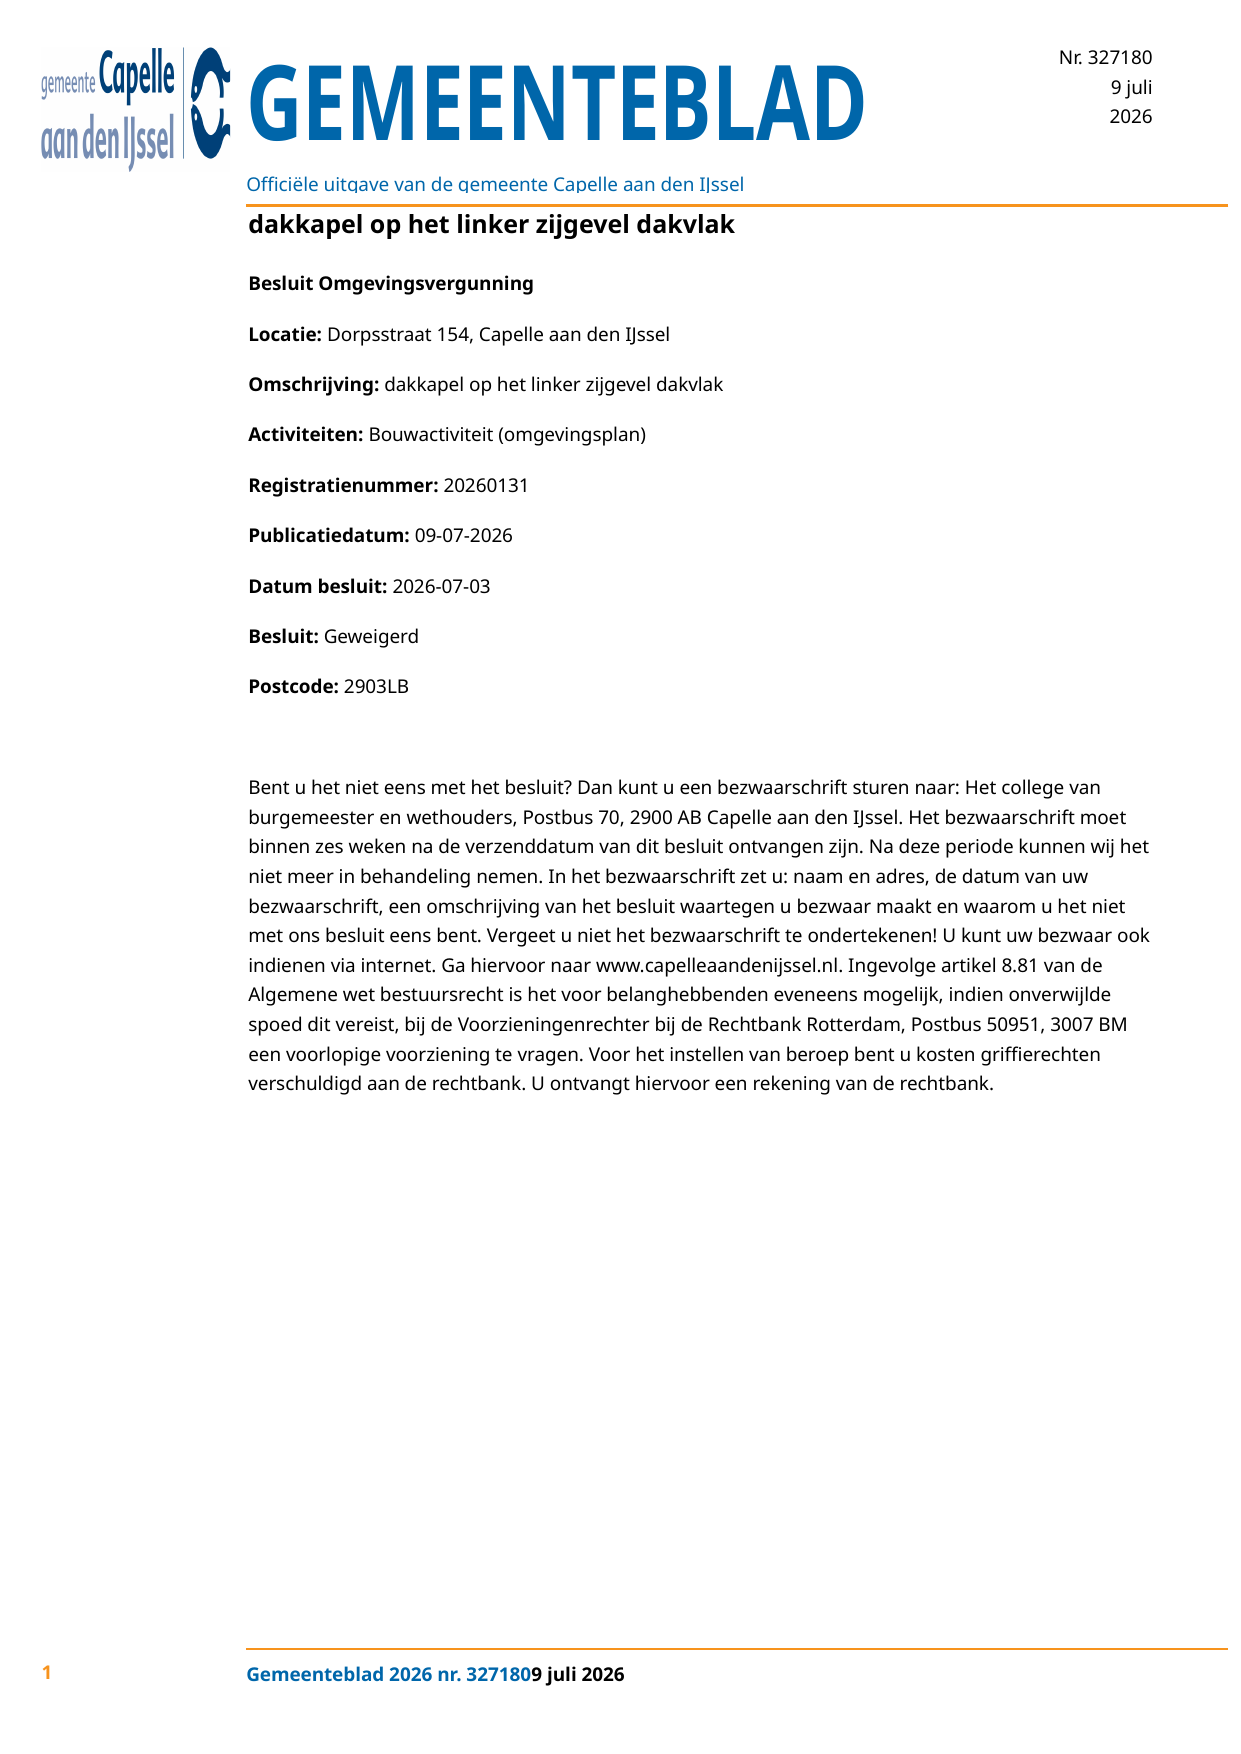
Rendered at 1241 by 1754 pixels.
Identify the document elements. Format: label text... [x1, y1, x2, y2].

text Besluit Omgevingsvergunning [248, 270, 1152, 296]
picture [41, 47, 231, 172]
text Postcode: 2903LB [248, 674, 1152, 699]
text Datum besluit: 2026-07-03 [248, 573, 1152, 598]
text Locatie: Dorpsstraat 154, Capelle aan den IJssel [248, 321, 1152, 346]
text Omschrijving: dakkapel op het linker zijgevel dakvlak [248, 371, 1152, 397]
text Besluit: Geweigerd [248, 623, 1152, 649]
text dakkapel op het linker zijgevel dakvlak [248, 207, 1152, 241]
text Bent u het niet eens met het besluit? Dan kunt u een bezwaarschrift sturen naar: Het college van burgemeester en wethouders, Postbus 70, 2900 AB Capelle aan den IJssel. Het bezwaarschrift moet binnen zes weken na de verzenddatum van dit besluit ontvangen zijn. Na deze periode kunnen wij het niet meer in behandeling nemen. In het bezwaarschrift zet u: naam en adres, de datum van uw bezwaarschrift, een omschrijving van het besluit waartegen u bezwaar maakt en waarom u het niet met ons besluit eens bent. Vergeet u niet het bezwaarschrift te ondertekenen! U kunt uw bezwaar ook indienen via internet. Ga hiervoor naar www.capelleaandenijssel.nl. Ingevolge artikel 8.81 van de Algemene wet bestuursrecht is het voor belanghebbenden eveneens mogelijk, indien onverwijlde spoed dit vereist, bij de Voorzieningenrechter bij de Rechtbank Rotterdam, Postbus 50951, 3007 BM een voorlopige voorziening te vragen. Voor het instellen van beroep bent u kosten griffierechten verschuldigd aan de rechtbank. U ontvangt hiervoor een rekening van de rechtbank. [248, 774, 1152, 1096]
text Registratienummer: 20260131 [248, 472, 1152, 498]
text Publicatiedatum: 09-07-2026 [248, 522, 1152, 548]
text Activiteiten: Bouwactiviteit (omgevingsplan) [248, 422, 1152, 447]
